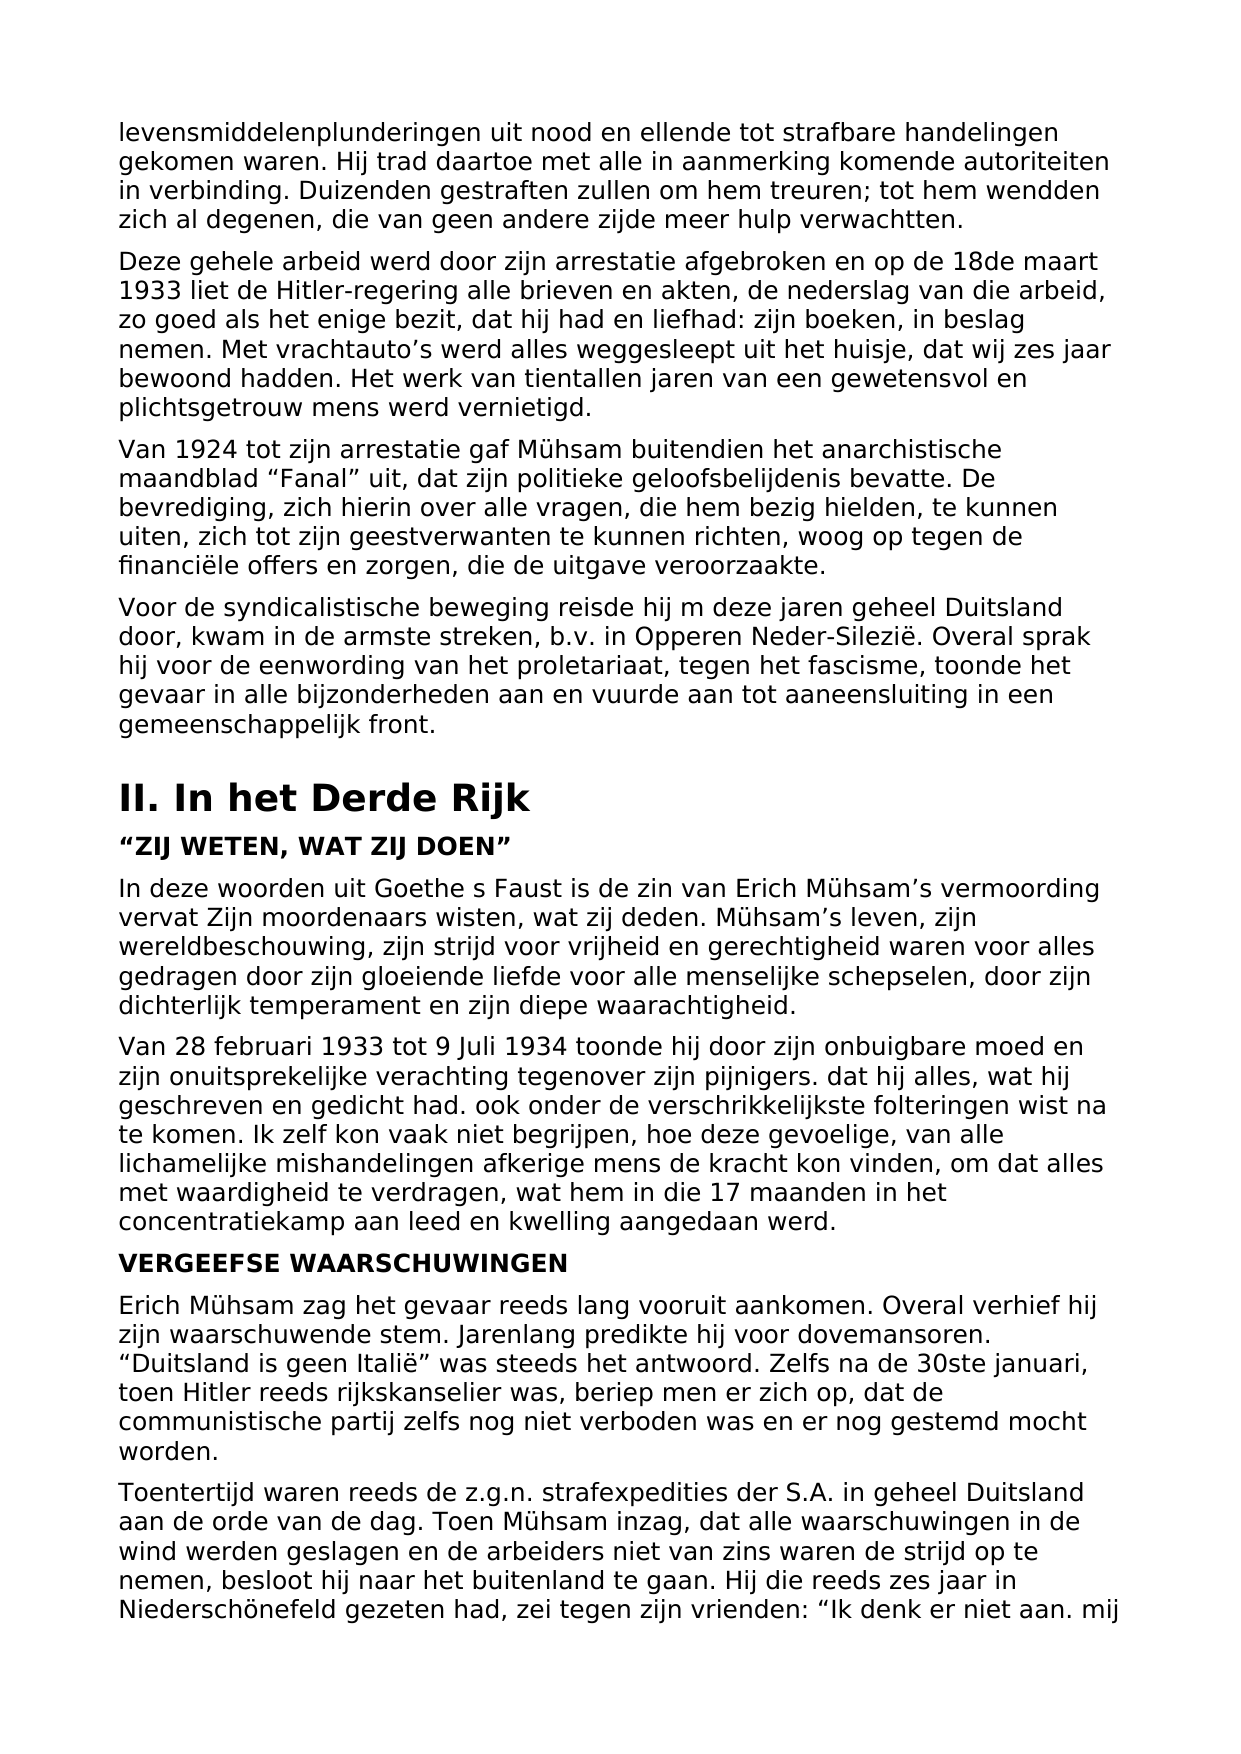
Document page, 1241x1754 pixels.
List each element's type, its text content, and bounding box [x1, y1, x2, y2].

text Toentertijd waren reeds de z.g.n. strafexpedities der S.A. in geheel Duitsland aan de orde van de dag. Toen Mühsam inzag, dat alle waarschuwingen in de wind werden geslagen en de arbeiders niet van zins waren de strijd op te nemen, besloot hij naar het buitenland te gaan. Hij die reeds zes jaar in Niederschönefeld gezeten had, zei tegen zijn vrienden: “Ik denk er niet aan. mij [118, 1478, 1122, 1624]
text Van 28 februari 1933 tot 9 Juli 1934 toonde hij door zijn onbuigbare moed en zijn onuitsprekelijke verachting tegenover zijn pijnigers. dat hij alles, wat hij geschreven en gedicht had. ook onder de verschrikkelijkste folteringen wist na te komen. Ik zelf kon vaak niet begrijpen, hoe deze gevoelige, van alle lichamelijke mishandelingen afkerige mens de kracht kon vinden, om dat alles met waardigheid te verdragen, wat hem in die 17 maanden in het concentratiekamp aan leed en kwelling aangedaan werd. [118, 1033, 1122, 1237]
text VERGEEFSE WAARSCHUWINGEN [118, 1249, 1122, 1278]
text Voor de syndicalistische beweging reisde hij m deze jaren geheel Duitsland door, kwam in de armste streken, b.v. in Opperen Neder-Silezië. Overal sprak hij voor de eenwording van het proletariaat, tegen het fascisme, toonde het gevaar in alle bijzonderheden aan en vuurde aan tot aaneensluiting in een gemeenschappelijk front. [118, 593, 1122, 739]
text levensmiddelenplunderingen uit nood en ellende tot strafbare handelingen gekomen waren. Hij trad daartoe met alle in aanmerking komende autoriteiten in verbinding. Duizenden gestraften zullen om hem treuren; tot hem wendden zich al degenen, die van geen andere zijde meer hulp verwachtten. [118, 118, 1122, 235]
text Deze gehele arbeid werd door zijn arrestatie afgebroken en op de 18de maart 1933 liet de Hitler-regering alle brieven en akten, de nederslag van die arbeid, zo goed als het enige bezit, dat hij had en liefhad: zijn boeken, in beslag nemen. Met vrachtauto’s werd alles weggesleept uit het huisje, dat wij zes jaar bewoond hadden. Het werk van tientallen jaren van een gewetensvol en plichtsgetrouw mens werd vernietigd. [118, 247, 1122, 422]
text In deze woorden uit Goethe s Faust is de zin van Erich Mühsam’s vermoording vervat Zijn moordenaars wisten, wat zij deden. Mühsam’s leven, zijn wereldbeschouwing, zijn strijd voor vrijheid en gerechtigheid waren voor alles gedragen door zijn gloeiende liefde voor alle menselijke schepselen, door zijn dichterlijk temperament en zijn diepe waarachtigheid. [118, 874, 1122, 1020]
subtitle II. In het Derde Rijk [118, 776, 1122, 820]
text Erich Mühsam zag het gevaar reeds lang vooruit aankomen. Overal verhief hij zijn waarschuwende stem. Jarenlang predikte hij voor dovemansoren. “Duitsland is geen Italië” was steeds het antwoord. Zelfs na de 30ste januari, toen Hitler reeds rijkskanselier was, beriep men er zich op, dat de communistische partij zelfs nog niet verboden was en er nog gestemd mocht worden. [118, 1291, 1122, 1466]
text Van 1924 tot zijn arrestatie gaf Mühsam buitendien het anarchistische maandblad “Fanal” uit, dat zijn politieke geloofsbelijdenis bevatte. De bevrediging, zich hierin over alle vragen, die hem bezig hielden, te kunnen uiten, zich tot zijn geestverwanten te kunnen richten, woog op tegen de financiële offers en zorgen, die de uitgave veroorzaakte. [118, 435, 1122, 581]
text “ZIJ WETEN, WAT ZIJ DOEN” [118, 833, 1122, 862]
